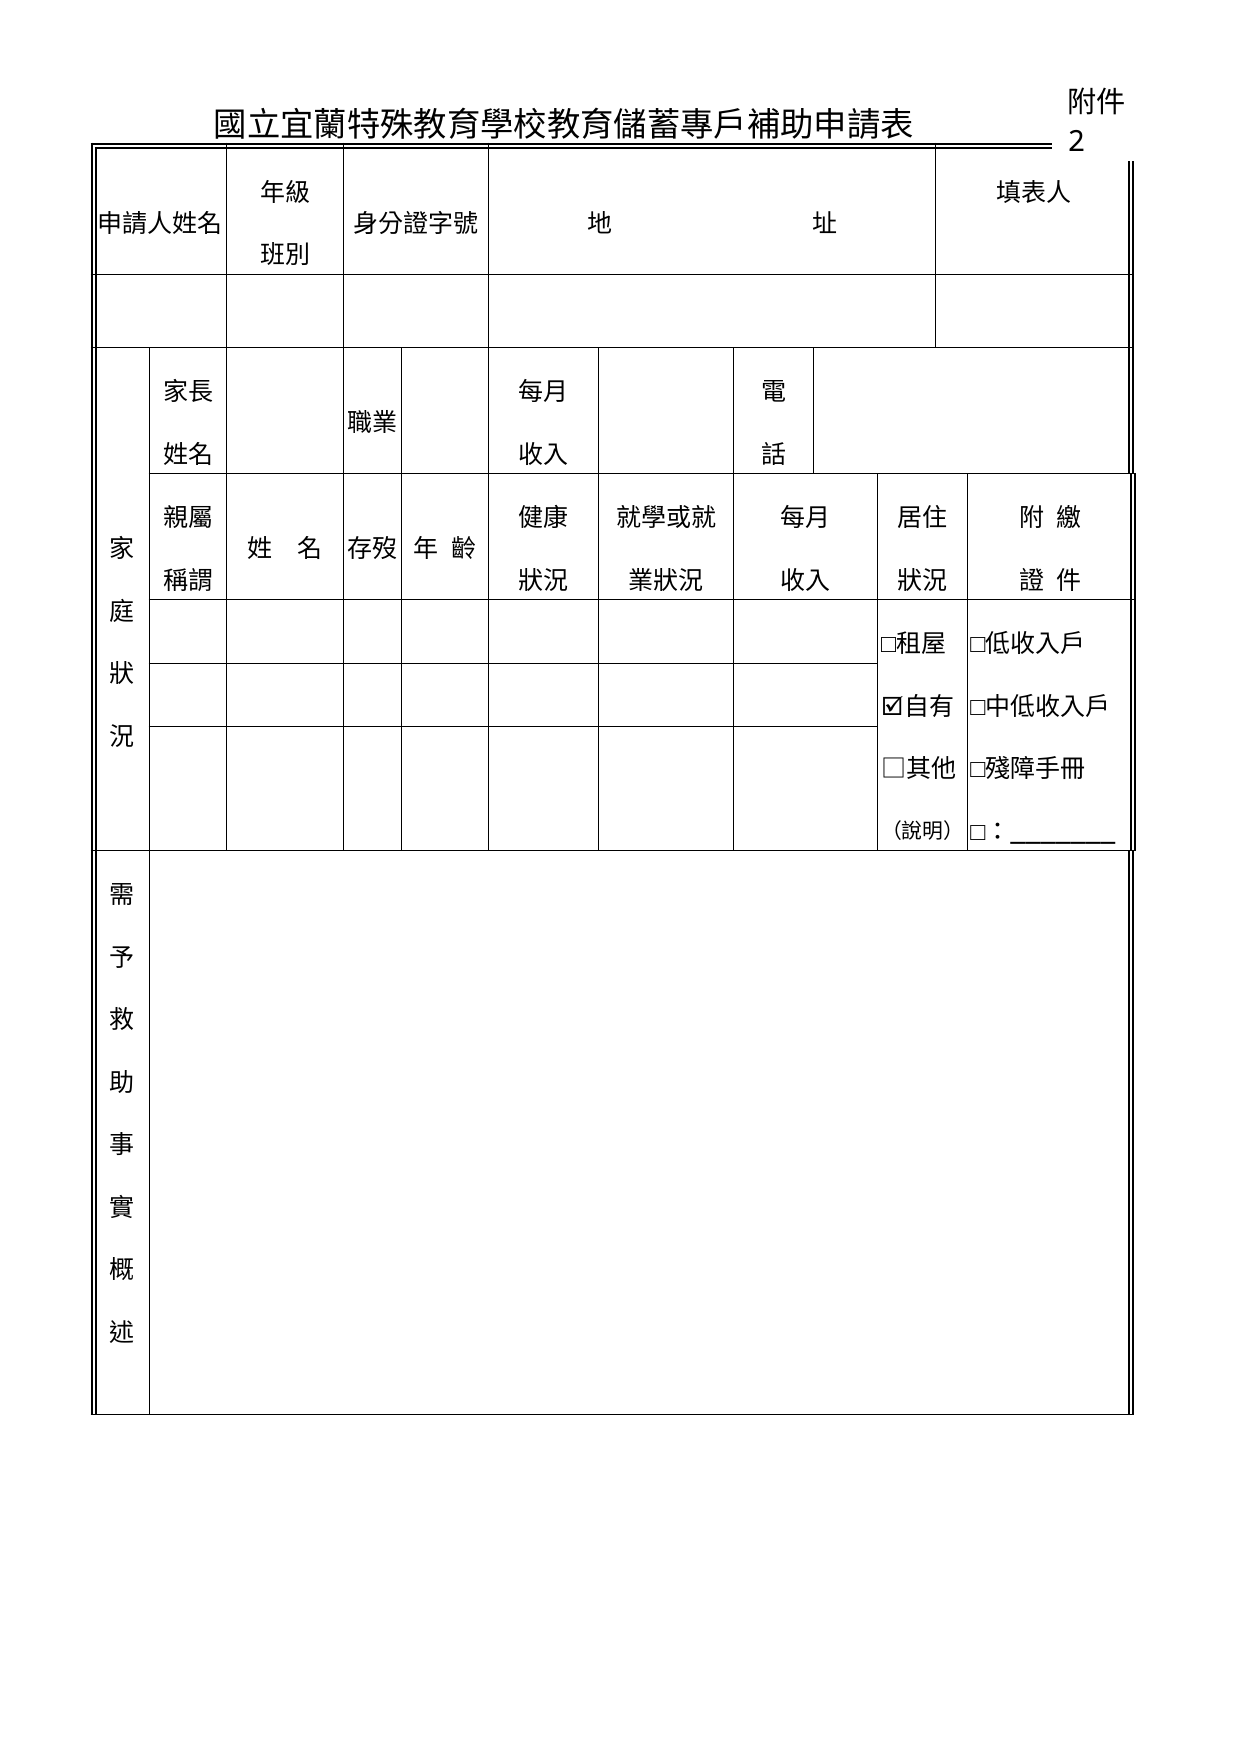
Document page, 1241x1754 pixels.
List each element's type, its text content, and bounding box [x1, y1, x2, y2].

table_header 填表人 [936, 149, 1128, 274]
table_cell 就學或就 業狀況 [599, 474, 733, 599]
table_cell [734, 600, 877, 663]
table_cell [344, 275, 488, 347]
table_cell [599, 600, 733, 663]
table_cell [227, 664, 343, 726]
table_cell [402, 348, 488, 473]
table_cell 年 齡 [402, 474, 488, 599]
table_cell [599, 348, 733, 473]
table_cell [227, 727, 343, 850]
table_cell [344, 727, 401, 850]
table_cell 職業 [344, 348, 401, 473]
table_cell 居住 狀況 [878, 474, 967, 599]
table_cell [150, 664, 226, 726]
table_cell [150, 727, 226, 850]
table_cell 家 庭 狀 況 [97, 348, 149, 850]
table_header 身分證字號 [344, 149, 488, 274]
table_cell 存歿 [344, 474, 401, 599]
table_cell □低收入戶 □中低收入戶 □殘障手冊 □：_______ [968, 600, 1130, 850]
table_cell [814, 348, 1128, 473]
table_cell [227, 275, 343, 347]
table_cell [227, 600, 343, 663]
text 國立宜蘭特殊教育學校教育儲蓄專戶補助申請表 [94, 71, 1162, 161]
table_cell [402, 664, 488, 726]
table_cell [489, 664, 598, 726]
table_cell [489, 727, 598, 850]
table_header 地 址 [489, 149, 935, 274]
table_cell [150, 851, 1128, 1414]
table_cell [150, 600, 226, 663]
table_cell 需予救助事實 概述 [97, 851, 149, 1414]
table_cell [734, 664, 877, 726]
table_cell [489, 275, 935, 347]
table_cell 每月 收入 [734, 474, 877, 599]
table_cell [599, 727, 733, 850]
text 附件2 [1067, 78, 1147, 153]
table_cell 附 繳 證 件 [968, 474, 1130, 599]
table_header 年級 班別 [227, 149, 343, 274]
table_header 申請人姓名 [97, 149, 226, 274]
table_cell [344, 664, 401, 726]
table_cell 家長 姓名 [150, 348, 226, 473]
table_cell 姓 名 [227, 474, 343, 599]
table_cell 電 話 [734, 348, 813, 473]
table_cell [402, 727, 488, 850]
table_cell 每月 收入 [489, 348, 598, 473]
table_cell [402, 600, 488, 663]
table_cell [227, 348, 343, 473]
table_cell □租屋 自有 □其他（說明） [878, 600, 967, 850]
table_cell [599, 664, 733, 726]
table_cell [489, 600, 598, 663]
table_cell 親屬 稱謂 [150, 474, 226, 599]
table_cell [734, 727, 877, 850]
table_cell [936, 275, 1128, 347]
table_cell [97, 275, 226, 347]
table_cell [344, 600, 401, 663]
table_cell 健康 狀況 [489, 474, 598, 599]
